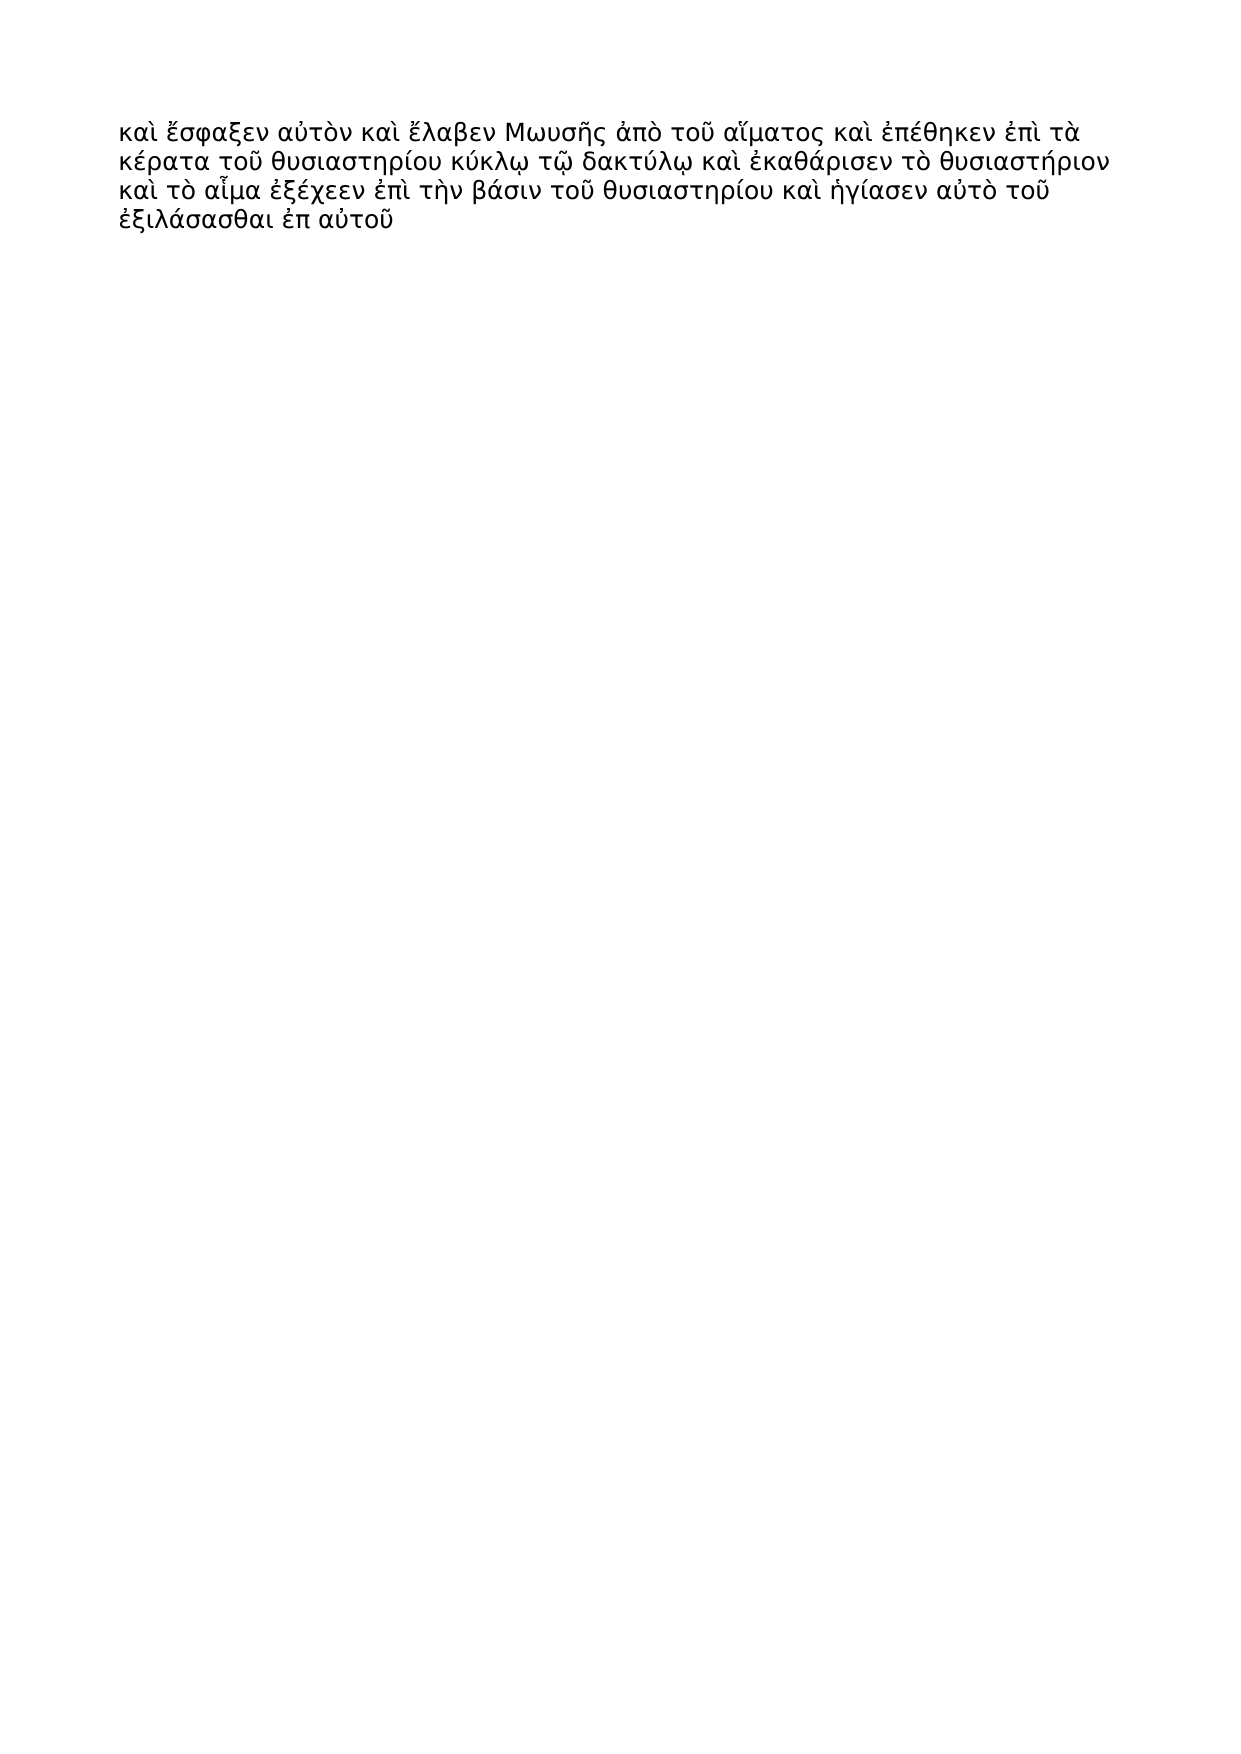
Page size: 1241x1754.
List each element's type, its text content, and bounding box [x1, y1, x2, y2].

text καὶ ἔσφαξεν αὐτὸν καὶ ἔλαβεν Μωυσῆς ἀπὸ τοῦ αἵματος καὶ ἐπέθηκεν ἐπὶ τὰ κέρατα τοῦ θυσιαστηρίου κύκλῳ τῷ δακτύλῳ καὶ ἐκαθάρισεν τὸ θυσιαστήριον καὶ τὸ αἷμα ἐξέχεεν ἐπὶ τὴν βάσιν τοῦ θυσιαστηρίου καὶ ἡγίασεν αὐτὸ τοῦ ἐξιλάσασθαι ἐπ αὐτοῦ [118, 118, 1122, 235]
